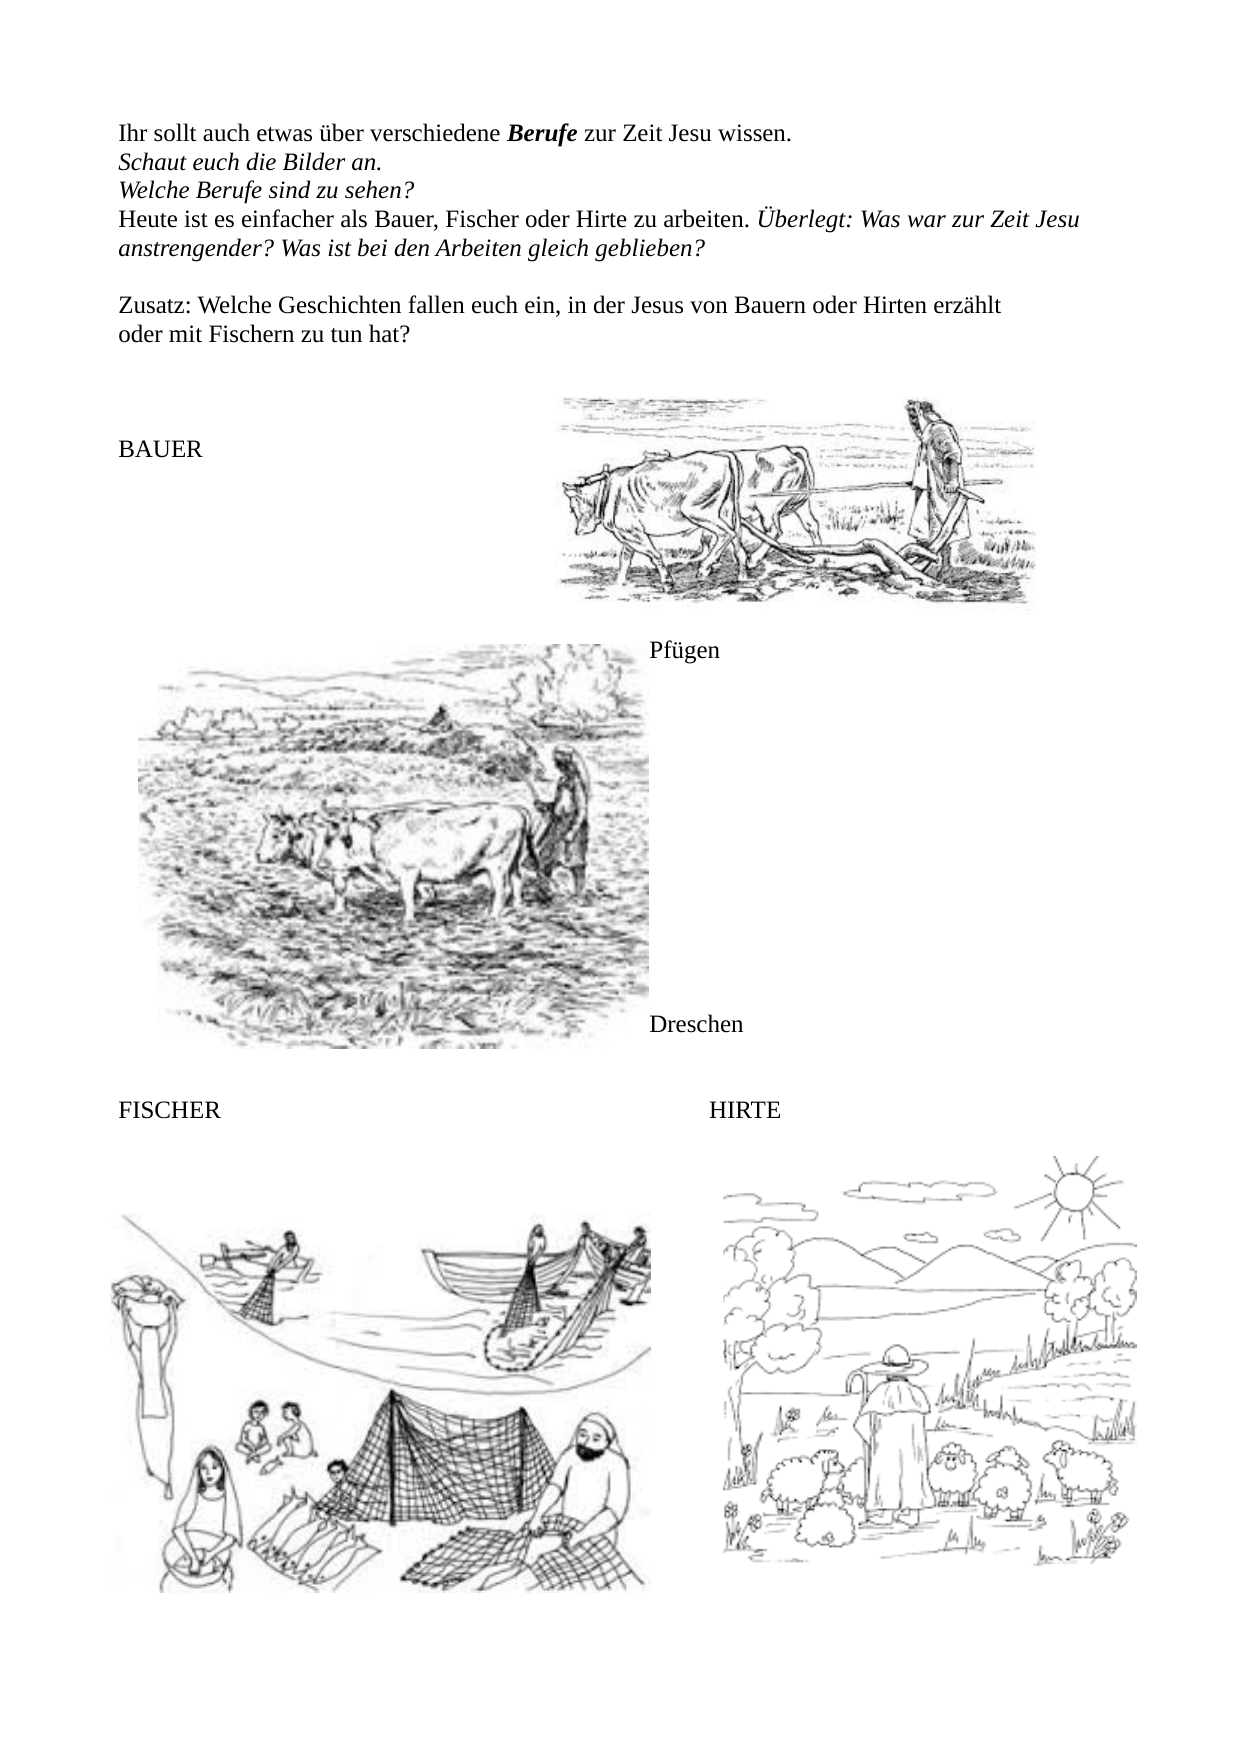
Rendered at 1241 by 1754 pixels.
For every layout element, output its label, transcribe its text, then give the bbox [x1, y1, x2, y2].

picture [723, 1156, 1137, 1568]
text Pfügen [118, 636, 1122, 664]
text [118, 1009, 138, 1038]
text [1040, 434, 1122, 463]
text FISCHER HIRTE [118, 1096, 1122, 1124]
text Welche Berufe sind zu sehen? [118, 176, 1122, 204]
picture [110, 1213, 651, 1593]
picture [138, 644, 649, 1049]
text Schaut euch die Bilder an. [118, 147, 1122, 176]
text oder mit Fischern zu tun hat? [118, 319, 1122, 348]
text Dreschen [649, 1009, 1122, 1038]
picture [543, 386, 1040, 614]
text BAUER [118, 434, 543, 463]
text Zusatz: Welche Geschichten fallen euch ein, in der Jesus von Bauern oder Hirten erzählt [118, 291, 1122, 319]
text Ihr sollt auch etwas über verschiedene Berufe zur Zeit Jesu wissen. [118, 118, 1122, 147]
text Heute ist es einfacher als Bauer, Fischer oder Hirte zu arbeiten. Überlegt: Was war zur Zeit Jesu anstrengender? Was ist bei den Arbeiten gleich geblieben? [118, 204, 1122, 262]
